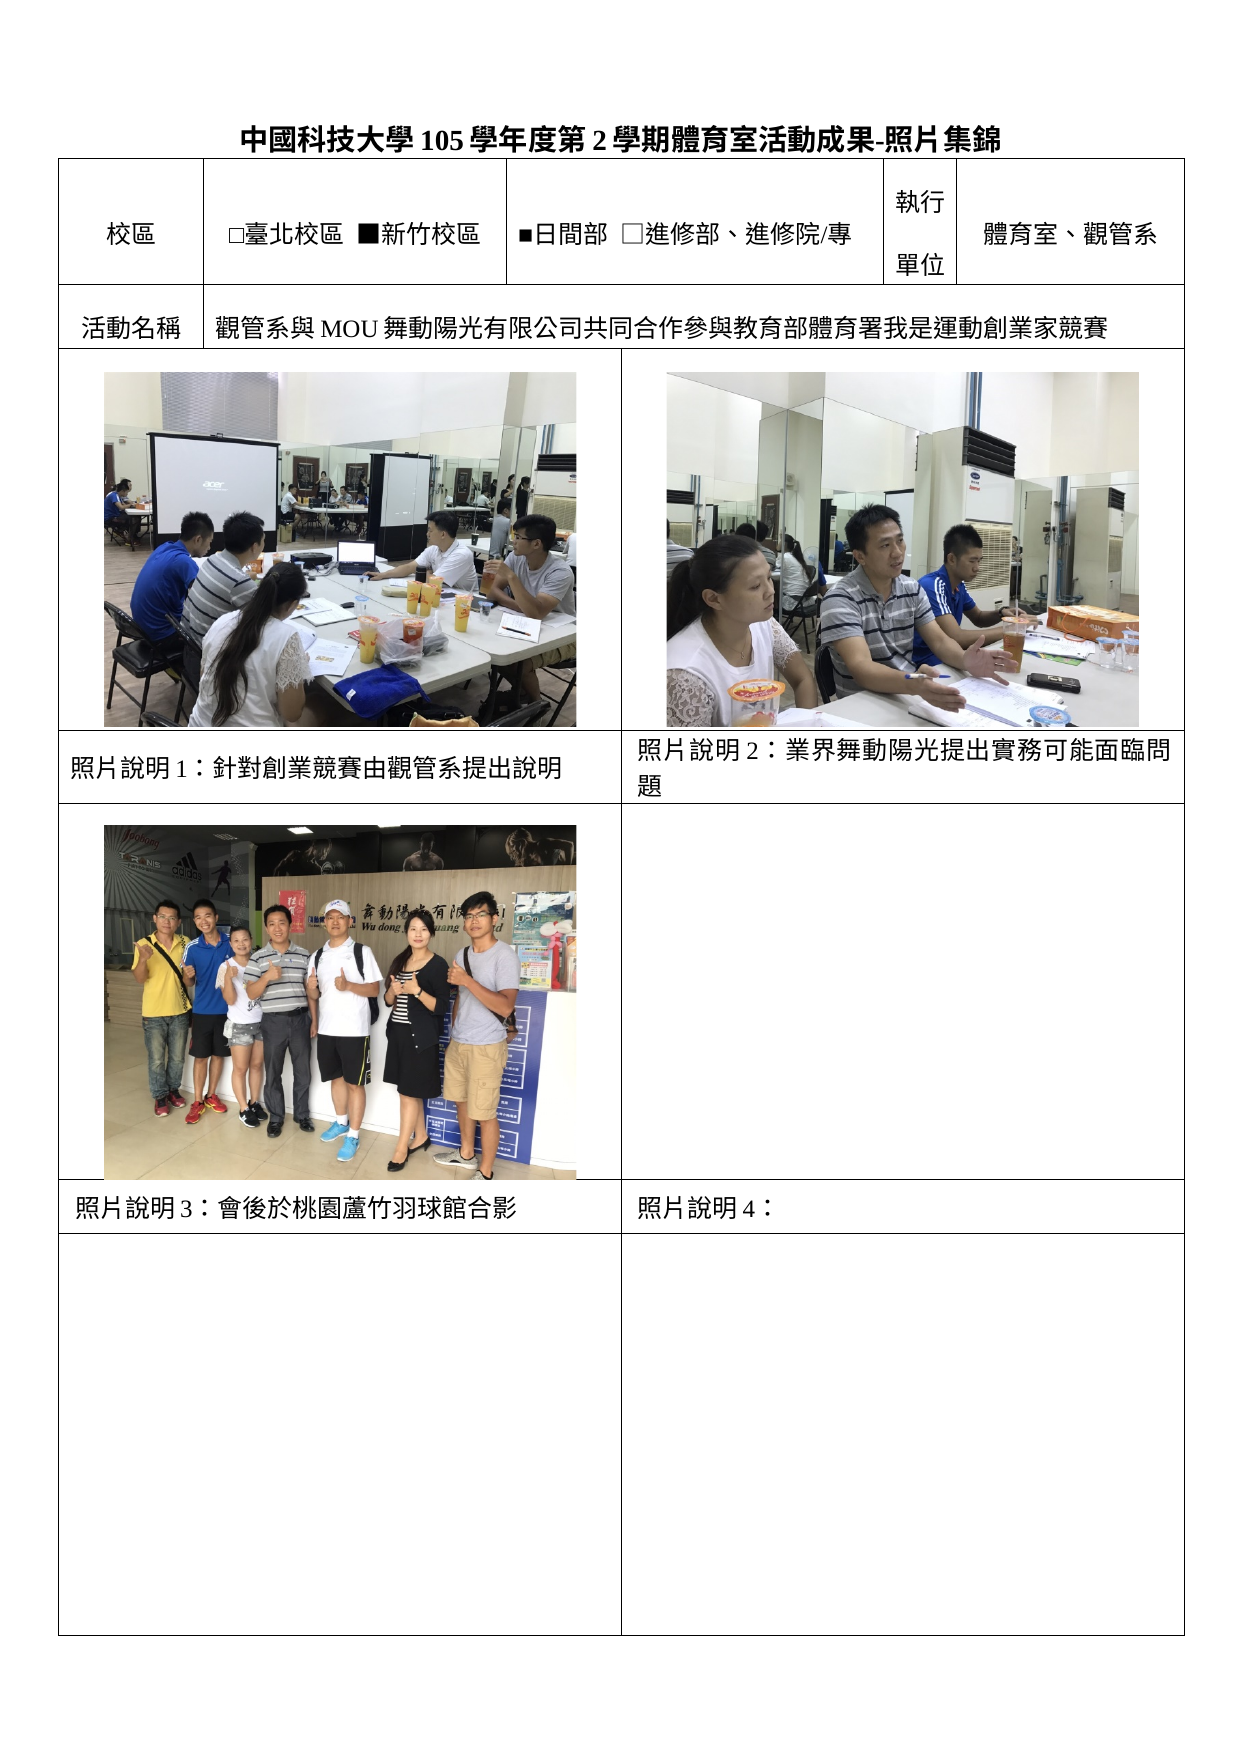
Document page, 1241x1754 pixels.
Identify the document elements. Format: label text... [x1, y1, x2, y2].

table_header 校區 [59, 159, 203, 284]
text 中國科技大學105學年度第2學期體育室活動成果-照片集錦 [104, 96, 1136, 158]
table_cell [622, 804, 1184, 1179]
table_header 執行單位 [884, 159, 956, 284]
table_cell [59, 804, 621, 1179]
table_header 體育室、觀管系 [957, 159, 1184, 284]
table_cell 觀管系與MOU舞動陽光有限公司共同合作參與教育部體育署我是運動創業家競賽 [204, 285, 1184, 348]
table_cell 照片說明4： [622, 1180, 1184, 1232]
table_cell [622, 349, 1184, 729]
table_header □臺北校區 ■新竹校區 [204, 159, 506, 284]
table_cell [59, 1234, 621, 1635]
table_cell 活動名稱 [59, 285, 203, 348]
table_header ■日間部 □進修部、進修院/專 [507, 159, 883, 284]
table_cell 照片說明1：針對創業競賽由觀管系提出說明 [59, 731, 621, 803]
table_cell 照片說明2：業界舞動陽光提出實務可能面臨問題 [622, 731, 1184, 803]
table_cell [59, 349, 621, 729]
table_cell 照片說明3：會後於桃園蘆竹羽球館合影 [59, 1180, 621, 1232]
table_cell [622, 1234, 1184, 1635]
